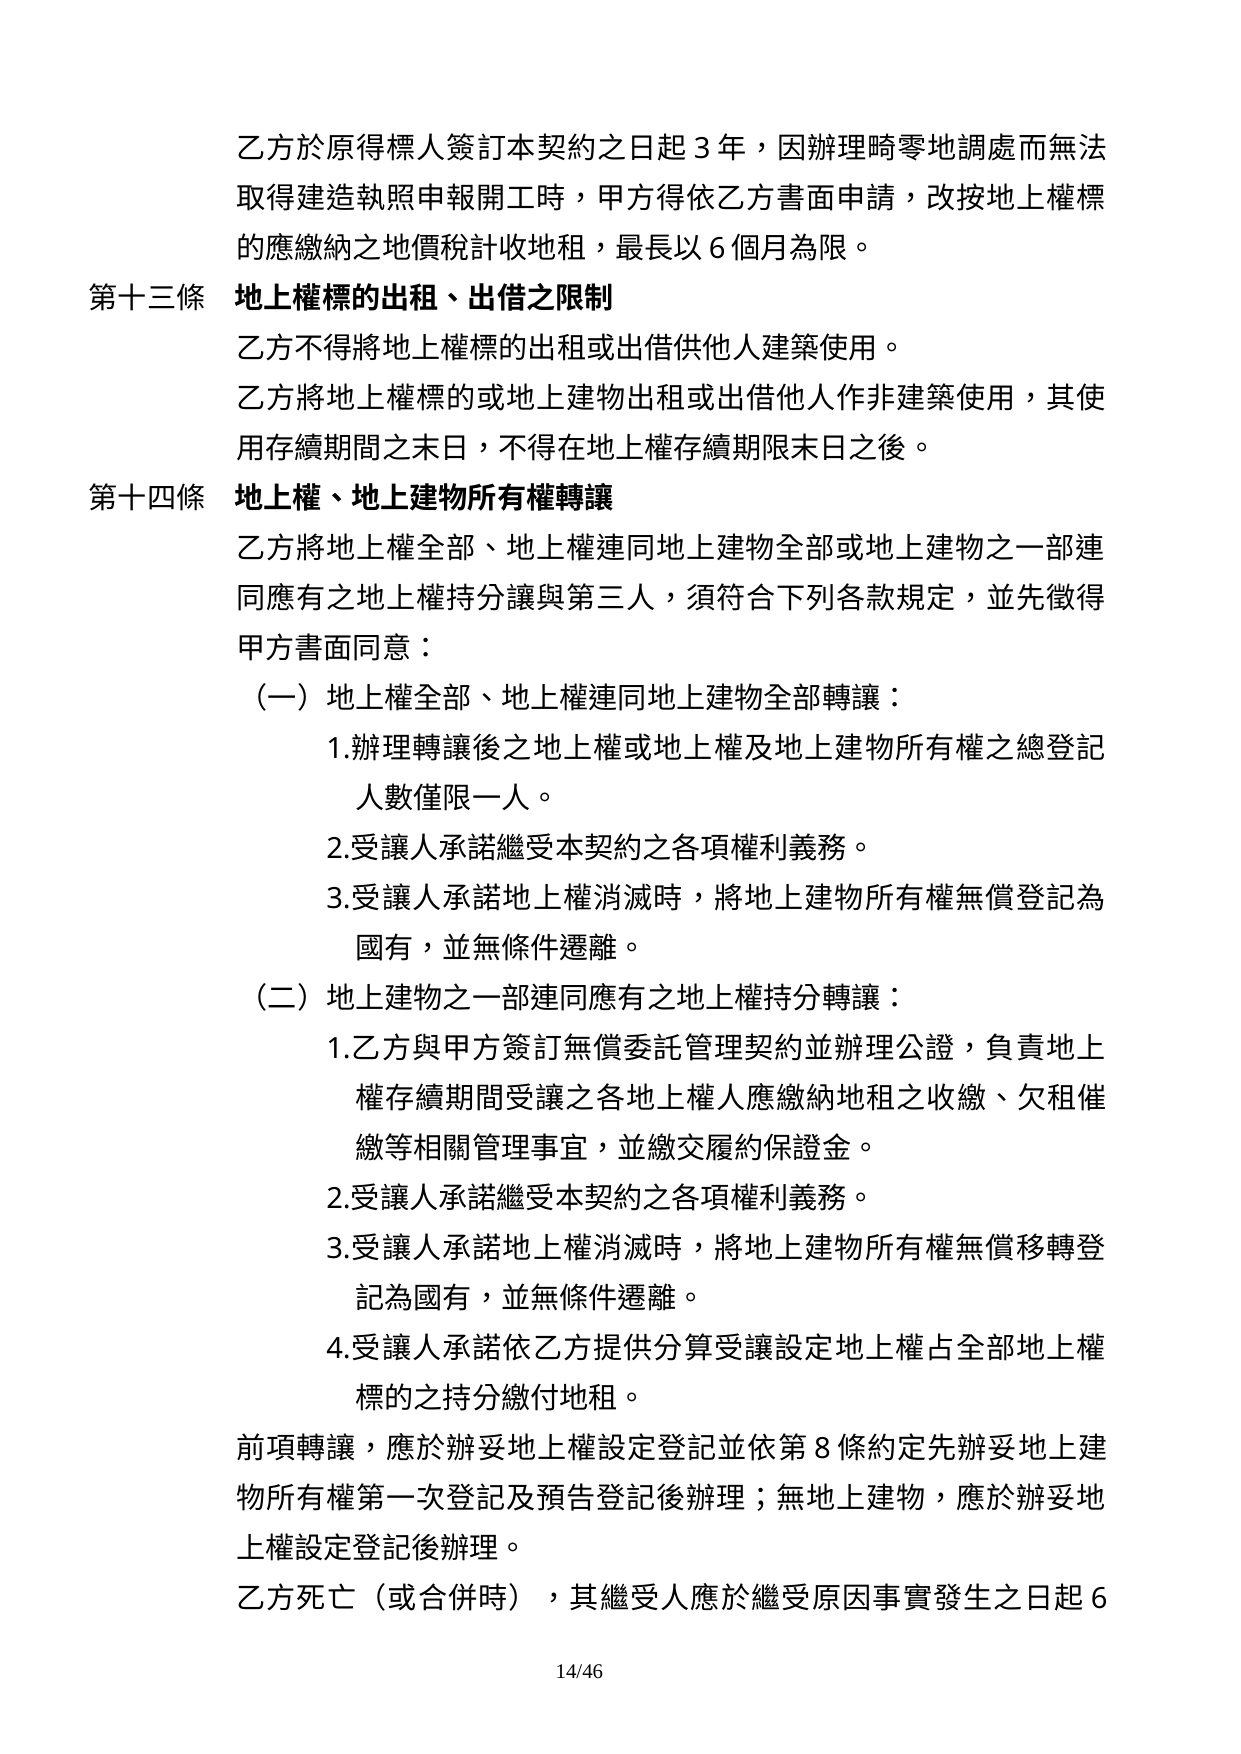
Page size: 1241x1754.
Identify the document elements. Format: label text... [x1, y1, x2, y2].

text 1.辦理轉讓後之地上權或地上權及地上建物所有權之總登記人數僅限一人。 [326, 718, 1107, 818]
text 1.乙方與甲方簽訂無償委託管理契約並辦理公證，負責地上權存續期間受讓之各地上權人應繳納地租之收繳、欠租催繳等相關管理事宜，並繳交履約保證金。 [326, 1018, 1107, 1168]
text 2.受讓人承諾繼受本契約之各項權利義務。 [326, 818, 1107, 868]
text （一）地上權全部、地上權連同地上建物全部轉讓： [238, 668, 1107, 718]
text 2.受讓人承諾繼受本契約之各項權利義務。 [326, 1168, 1107, 1218]
text 3.受讓人承諾地上權消滅時，將地上建物所有權無償登記為國有，並無條件遷離。 [326, 868, 1107, 968]
text 3.受讓人承諾地上權消滅時，將地上建物所有權無償移轉登記為國有，並無條件遷離。 [326, 1218, 1107, 1318]
text 乙方死亡（或合併時），其繼受人應於繼受原因事實發生之日起6 [236, 1568, 1107, 1618]
text 乙方不得將地上權標的出租或出借供他人建築使用。 [236, 318, 1107, 368]
text 第十三條 地上權標的出租、出借之限制 [88, 268, 1107, 318]
text 前項轉讓，應於辦妥地上權設定登記並依第8條約定先辦妥地上建物所有權第一次登記及預告登記後辦理；無地上建物，應於辦妥地上權設定登記後辦理。 [236, 1418, 1107, 1568]
text 4.受讓人承諾依乙方提供分算受讓設定地上權占全部地上權標的之持分繳付地租。 [326, 1318, 1107, 1418]
text 乙方將地上權標的或地上建物出租或出借他人作非建築使用，其使用存續期間之末日，不得在地上權存續期限末日之後。 [236, 368, 1107, 468]
text 乙方於原得標人簽訂本契約之日起3年，因辦理畸零地調處而無法取得建造執照申報開工時，甲方得依乙方書面申請，改按地上權標的應繳納之地價稅計收地租，最長以6個月為限。 [236, 118, 1107, 268]
text 乙方將地上權全部、地上權連同地上建物全部或地上建物之一部連同應有之地上權持分讓與第三人，須符合下列各款規定，並先徵得甲方書面同意： [236, 518, 1107, 668]
text 第十四條 地上權、地上建物所有權轉讓 [88, 468, 1107, 518]
text （二）地上建物之一部連同應有之地上權持分轉讓： [238, 968, 1107, 1018]
